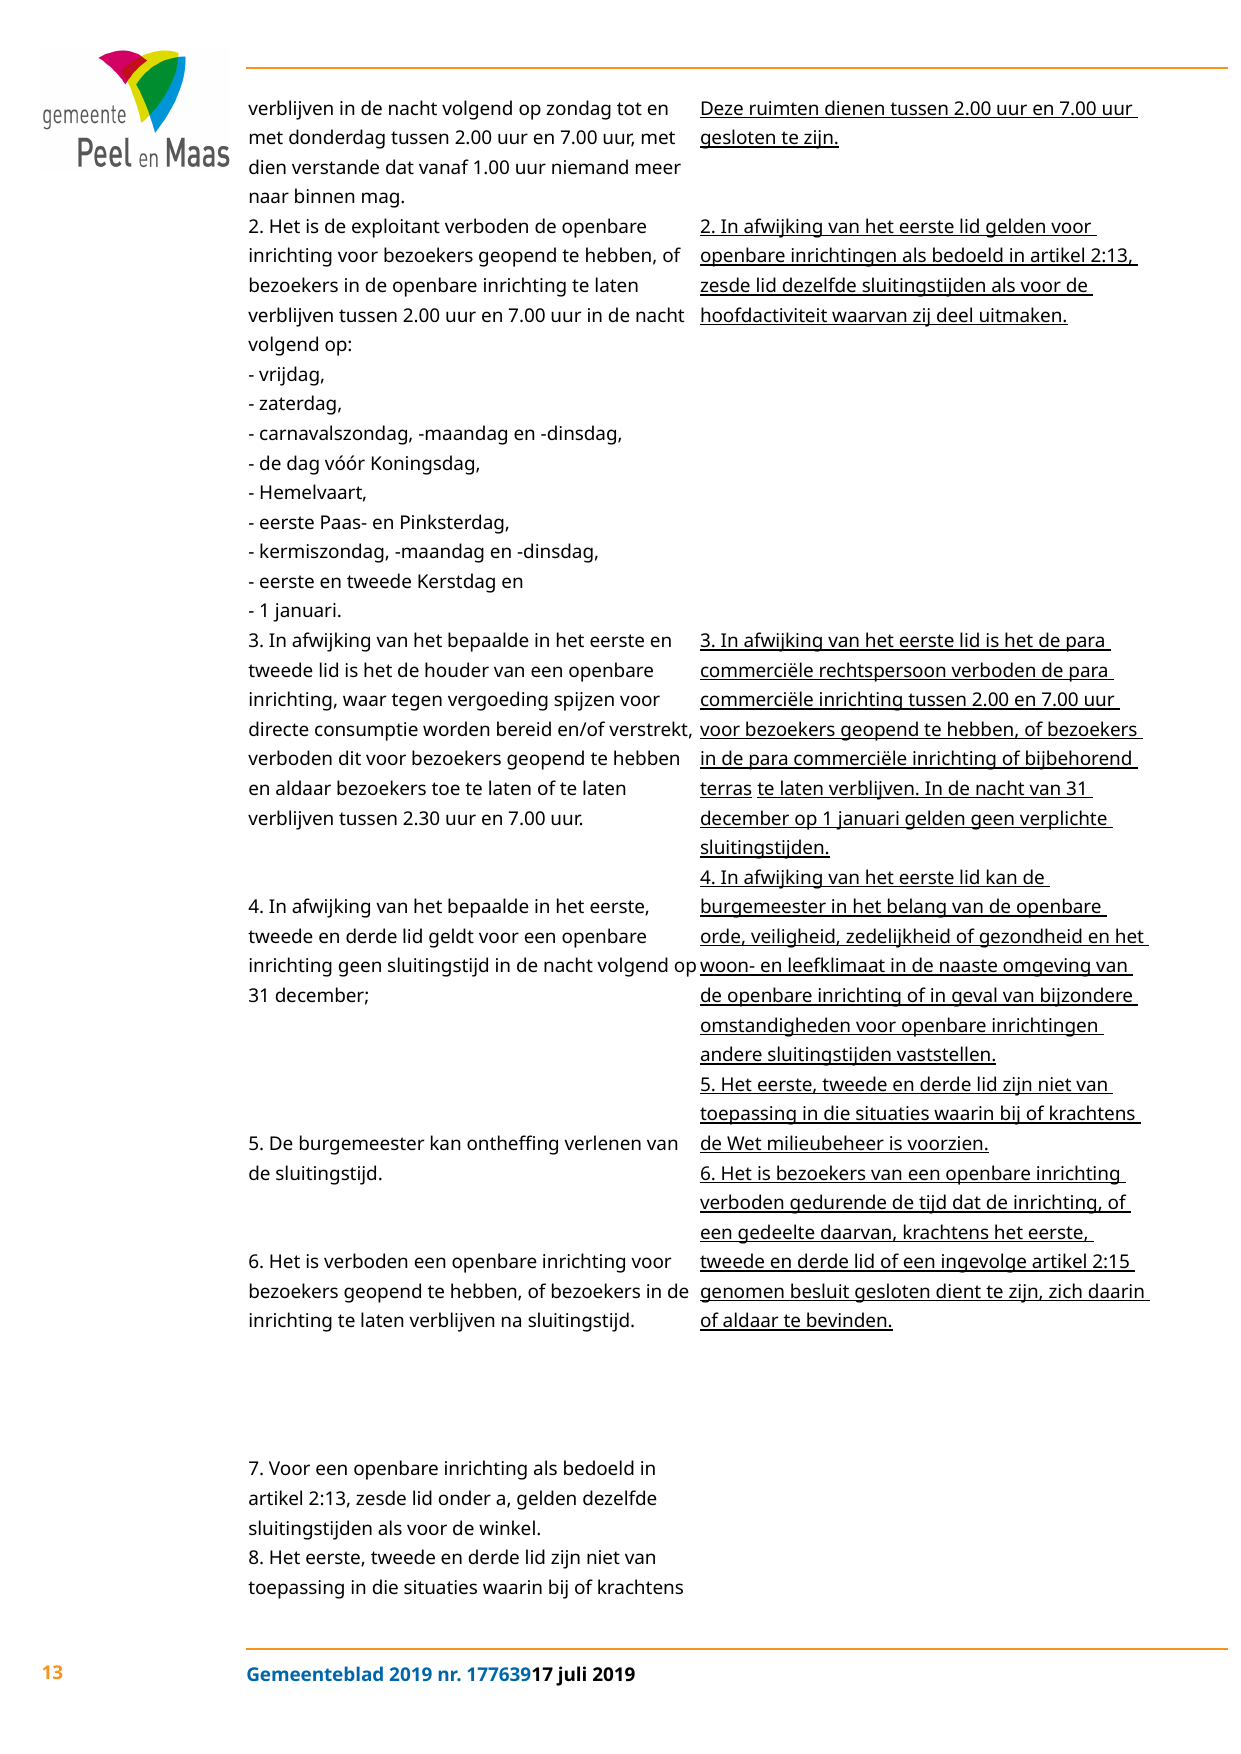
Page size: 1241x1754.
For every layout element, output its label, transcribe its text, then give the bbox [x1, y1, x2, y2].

table_header Deze ruimten dienen tussen 2.00 uur en 7.00 uur gesloten te zijn. 2. In afwijking van het eerste lid gelden voor openbare inrichtingen als bedoeld in artikel 2:13, zesde lid dezelfde sluitingstijden als voor de hoofdactiviteit waarvan zij deel uitmaken. 3. In afwijking van het eerste lid is het de para commerciële rechtspersoon verboden de para commerciële inrichting tussen 2.00 en 7.00 uur voor bezoekers geopend te hebben, of bezoekers in de para commerciële inrichting of bijbehorend terras te laten verblijven. In de nacht van 31 december op 1 januari gelden geen verplichte sluitingstijden. 4. In afwijking van het eerste lid kan de burgemeester in het belang van de openbare orde, veiligheid, zedelijkheid of gezondheid en het woon- en leefklimaat in de naaste omgeving van de openbare inrichting of in geval van bijzondere omstandigheden voor openbare inrichtingen andere sluitingstijden vaststellen. 5. Het eerste, tweede en derde lid zijn niet van toepassing in die situaties waarin bij of krachtens de Wet milieubeheer is voorzien. 6. Het is bezoekers van een openbare inrichting verboden gedurende de tijd dat de inrichting, of een gedeelte daarvan, krachtens het eerste, tweede en derde lid of een ingevolge artikel 2:15 genomen besluit gesloten dient te zijn, zich daarin of aldaar te bevinden. [700, 95, 1152, 1600]
table_header verblijven in de nacht volgend op zondag tot en met donderdag tussen 2.00 uur en 7.00 uur, met dien verstande dat vanaf 1.00 uur niemand meer naar binnen mag. 2. Het is de exploitant verboden de openbare inrichting voor bezoekers geopend te hebben, of bezoekers in de openbare inrichting te laten verblijven tussen 2.00 uur en 7.00 uur in de nacht volgend op: - vrijdag, - zaterdag, - carnavalszondag, -maandag en -dinsdag, - de dag vóór Koningsdag, - Hemelvaart, - eerste Paas- en Pinksterdag, - kermiszondag, -maandag en -dinsdag, - eerste en tweede Kerstdag en - 1 januari. 3. In afwijking van het bepaalde in het eerste en tweede lid is het de houder van een openbare inrichting, waar tegen vergoeding spijzen voor directe consumptie worden bereid en/of verstrekt, verboden dit voor bezoekers geopend te hebben en aldaar bezoekers toe te laten of te laten verblijven tussen 2.30 uur en 7.00 uur. 4. In afwijking van het bepaalde in het eerste, tweede en derde lid geldt voor een openbare inrichting geen sluitingstijd in de nacht volgend op 31 december; 5. De burgemeester kan ontheffing verlenen van de sluitingstijd. 6. Het is verboden een openbare inrichting voor bezoekers geopend te hebben, of bezoekers in de inrichting te laten verblijven na sluitingstijd. 7. Voor een openbare inrichting als bedoeld in artikel 2:13, zesde lid onder a, gelden dezelfde sluitingstijden als voor de winkel. 8. Het eerste, tweede en derde lid zijn niet van toepassing in die situaties waarin bij of krachtens [248, 95, 700, 1600]
picture [41, 47, 231, 172]
